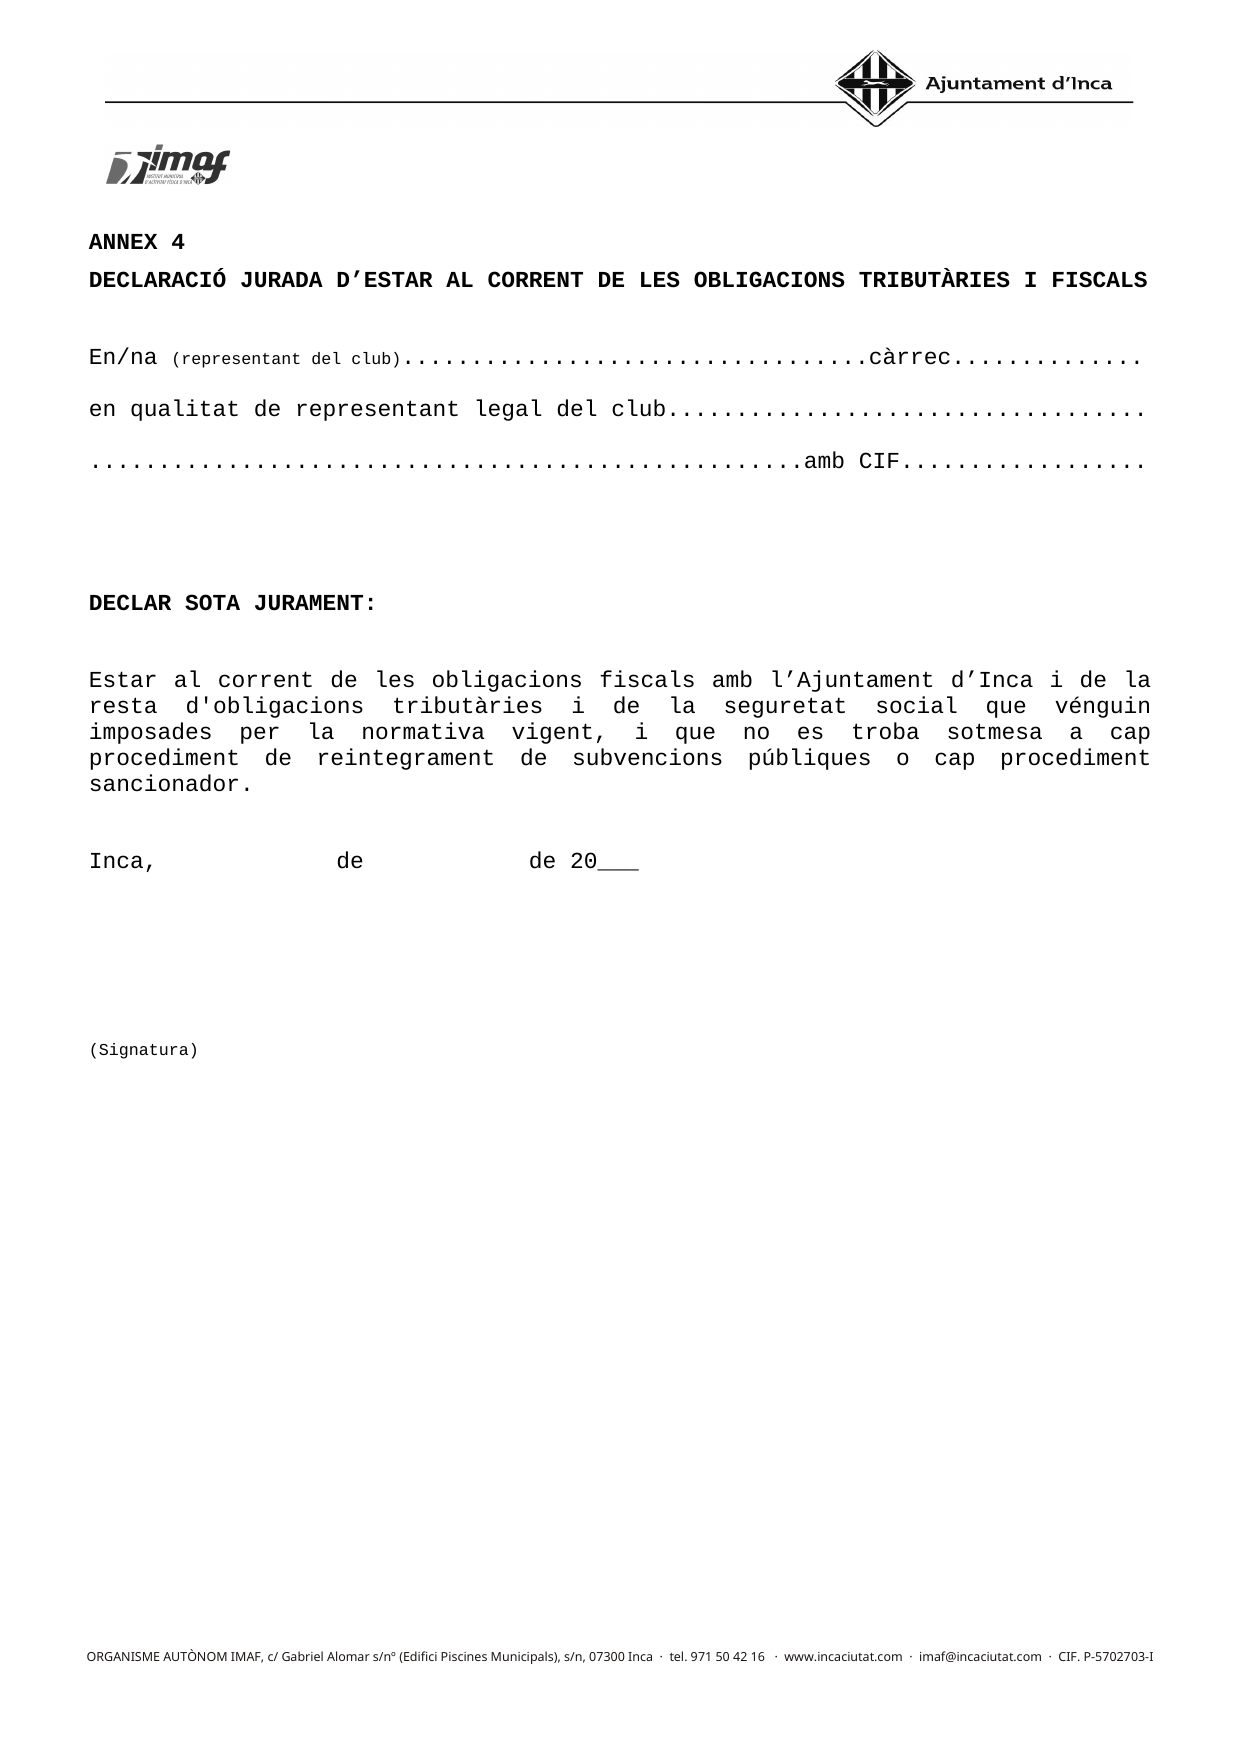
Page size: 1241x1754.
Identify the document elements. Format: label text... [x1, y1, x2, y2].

text en qualitat de representant legal del club................................... [89, 397, 1152, 423]
text (Signatura) [89, 1041, 1152, 1060]
picture [105, 50, 1134, 127]
text Estar al corrent de les obligacions fiscals amb l’Ajuntament d’Inca i de la resta d'obligacions tributàries i de la seguretat social que vénguin imposades per la normativa vigent, i que no es troba sotmesa a cap procediment de reintegrament de subvencions públiques o cap procediment sancionador. [89, 668, 1152, 798]
text ANNEX 4 [89, 230, 1152, 256]
text DECLAR SOTA JURAMENT: [89, 592, 1152, 617]
text En/na (representant del club)..................................càrrec.............. [89, 346, 1152, 372]
text DECLARACIÓ JURADA D’ESTAR AL CORRENT DE LES OBLIGACIONS TRIBUTÀRIES I FISCALS [89, 269, 1152, 295]
text Inca, de de 20___ [89, 849, 1152, 875]
text ....................................................amb CIF.................. [89, 449, 1152, 475]
